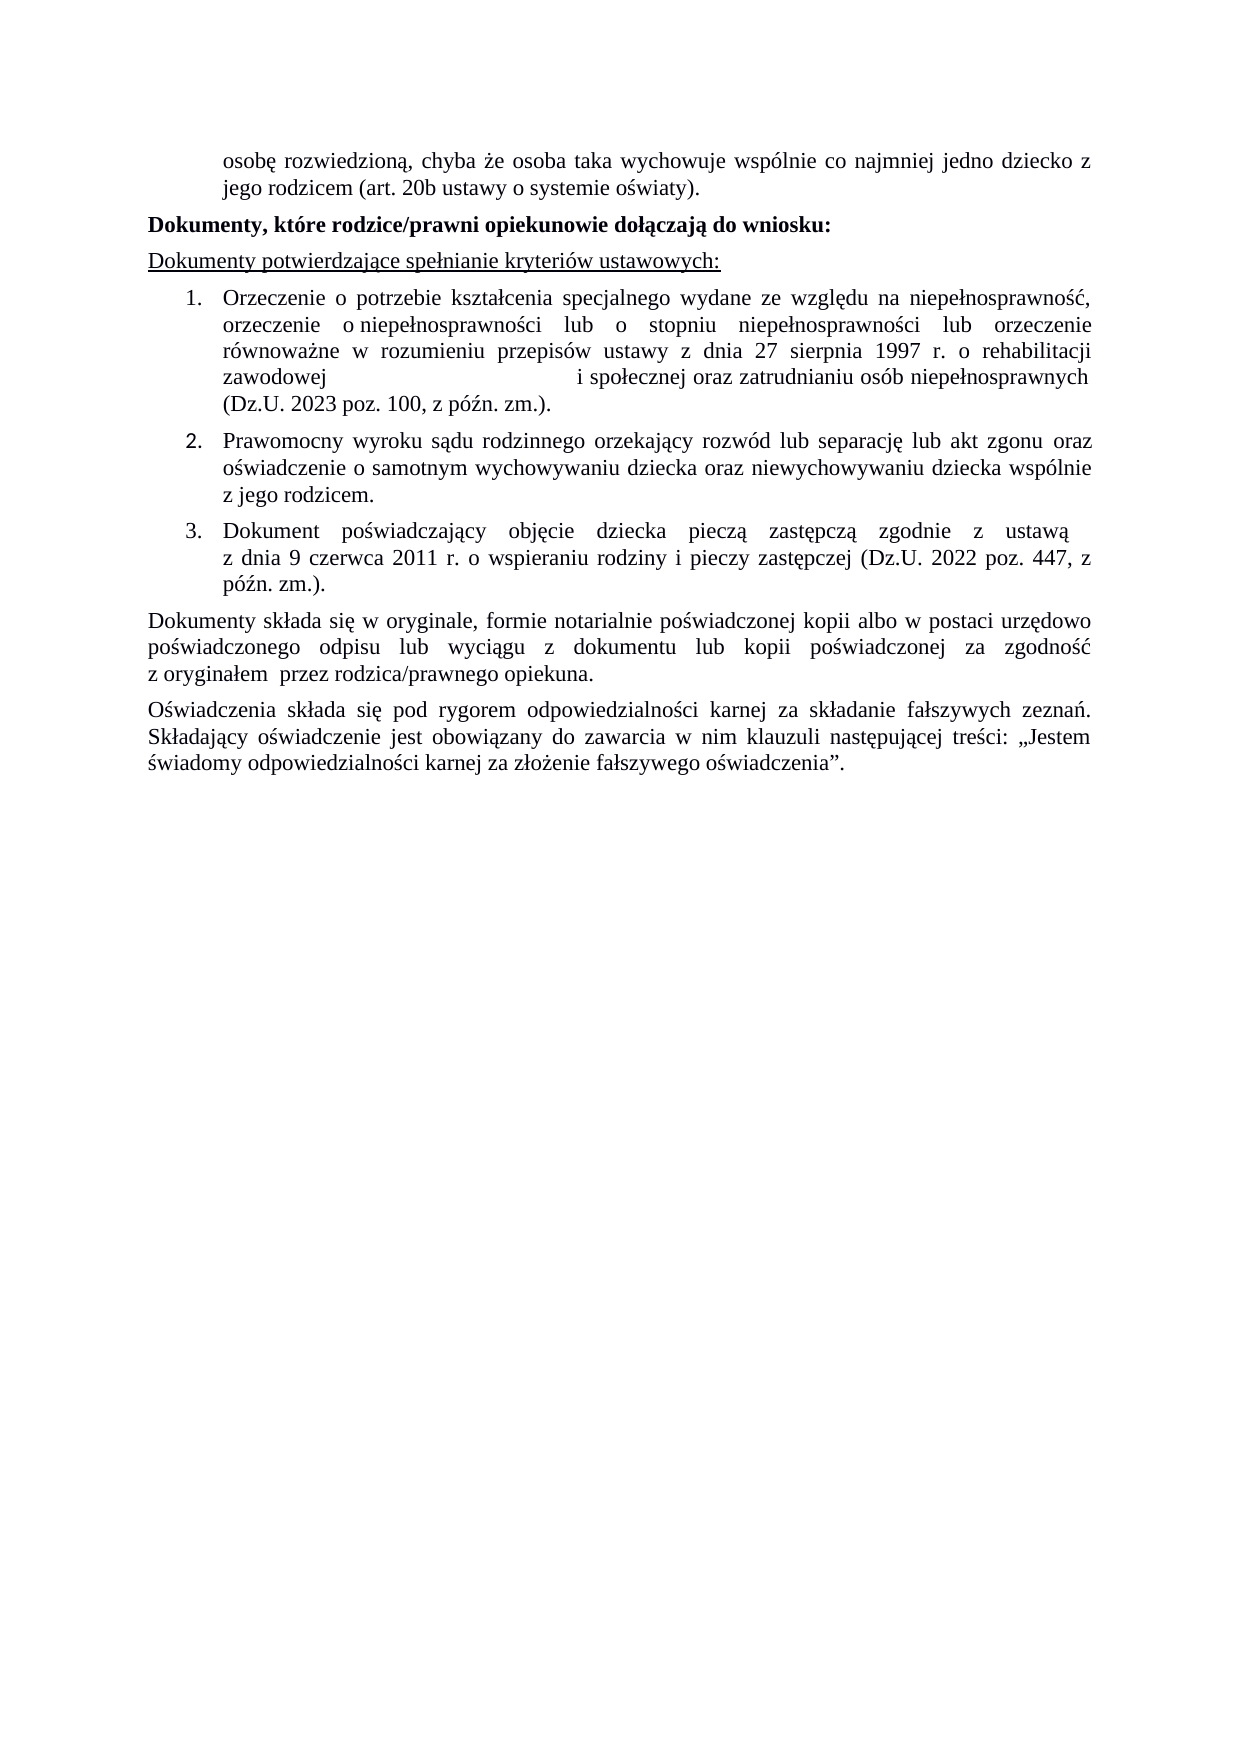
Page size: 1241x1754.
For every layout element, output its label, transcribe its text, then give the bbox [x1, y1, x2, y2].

text Dokumenty składa się w oryginale, formie notarialnie poświadczonej kopii albo w postaci urzędowo poświadczonego odpisu lub wyciągu z dokumentu lub kopii poświadczonej za zgodność z oryginałem przez rodzica/prawnego opiekuna. [148, 607, 1093, 686]
text Dokumenty, które rodzice/prawni opiekunowie dołączają do wniosku: [148, 211, 1093, 237]
text Oświadczenia składa się pod rygorem odpowiedzialności karnej za składanie fałszywych zeznań. Składający oświadczenie jest obowiązany do zawarcia w nim klauzuli następującej treści: „Jestem świadomy odpowiedzialności karnej za złożenie fałszywego oświadczenia”. [148, 697, 1093, 776]
list osobę rozwiedzioną, chyba że osoba taka wychowuje wspólnie co najmniej jedno dziecko z jego rodzicem (art. 20b ustawy o systemie oświaty). [185, 148, 1093, 200]
list Prawomocny wyroku sądu rodzinnego orzekający rozwód lub separację lub akt zgonu oraz oświadczenie o samotnym wychowywaniu dziecka oraz niewychowywaniu dziecka wspólnie z jego rodzicem. [185, 426, 1093, 507]
list Orzeczenie o potrzebie kształcenia specjalnego wydane ze względu na niepełnosprawność, orzeczenie o niepełnosprawności lub o stopniu niepełnosprawności lub orzeczenie równoważne w rozumieniu przepisów ustawy z dnia 27 sierpnia 1997 r. o rehabilitacji zawodowej i społecznej oraz zatrudnianiu osób niepełnosprawnych (Dz.U. 2023 poz. 100, z późn. zm.). [185, 284, 1093, 416]
list Dokument poświadczający objęcie dziecka pieczą zastępczą zgodnie z ustawą z dnia 9 czerwca 2011 r. o wspieraniu rodziny i pieczy zastępczej (Dz.U. 2022 poz. 447, z późn. zm.). [185, 518, 1093, 597]
text Dokumenty potwierdzające spełnianie kryteriów ustawowych: [148, 247, 1093, 274]
